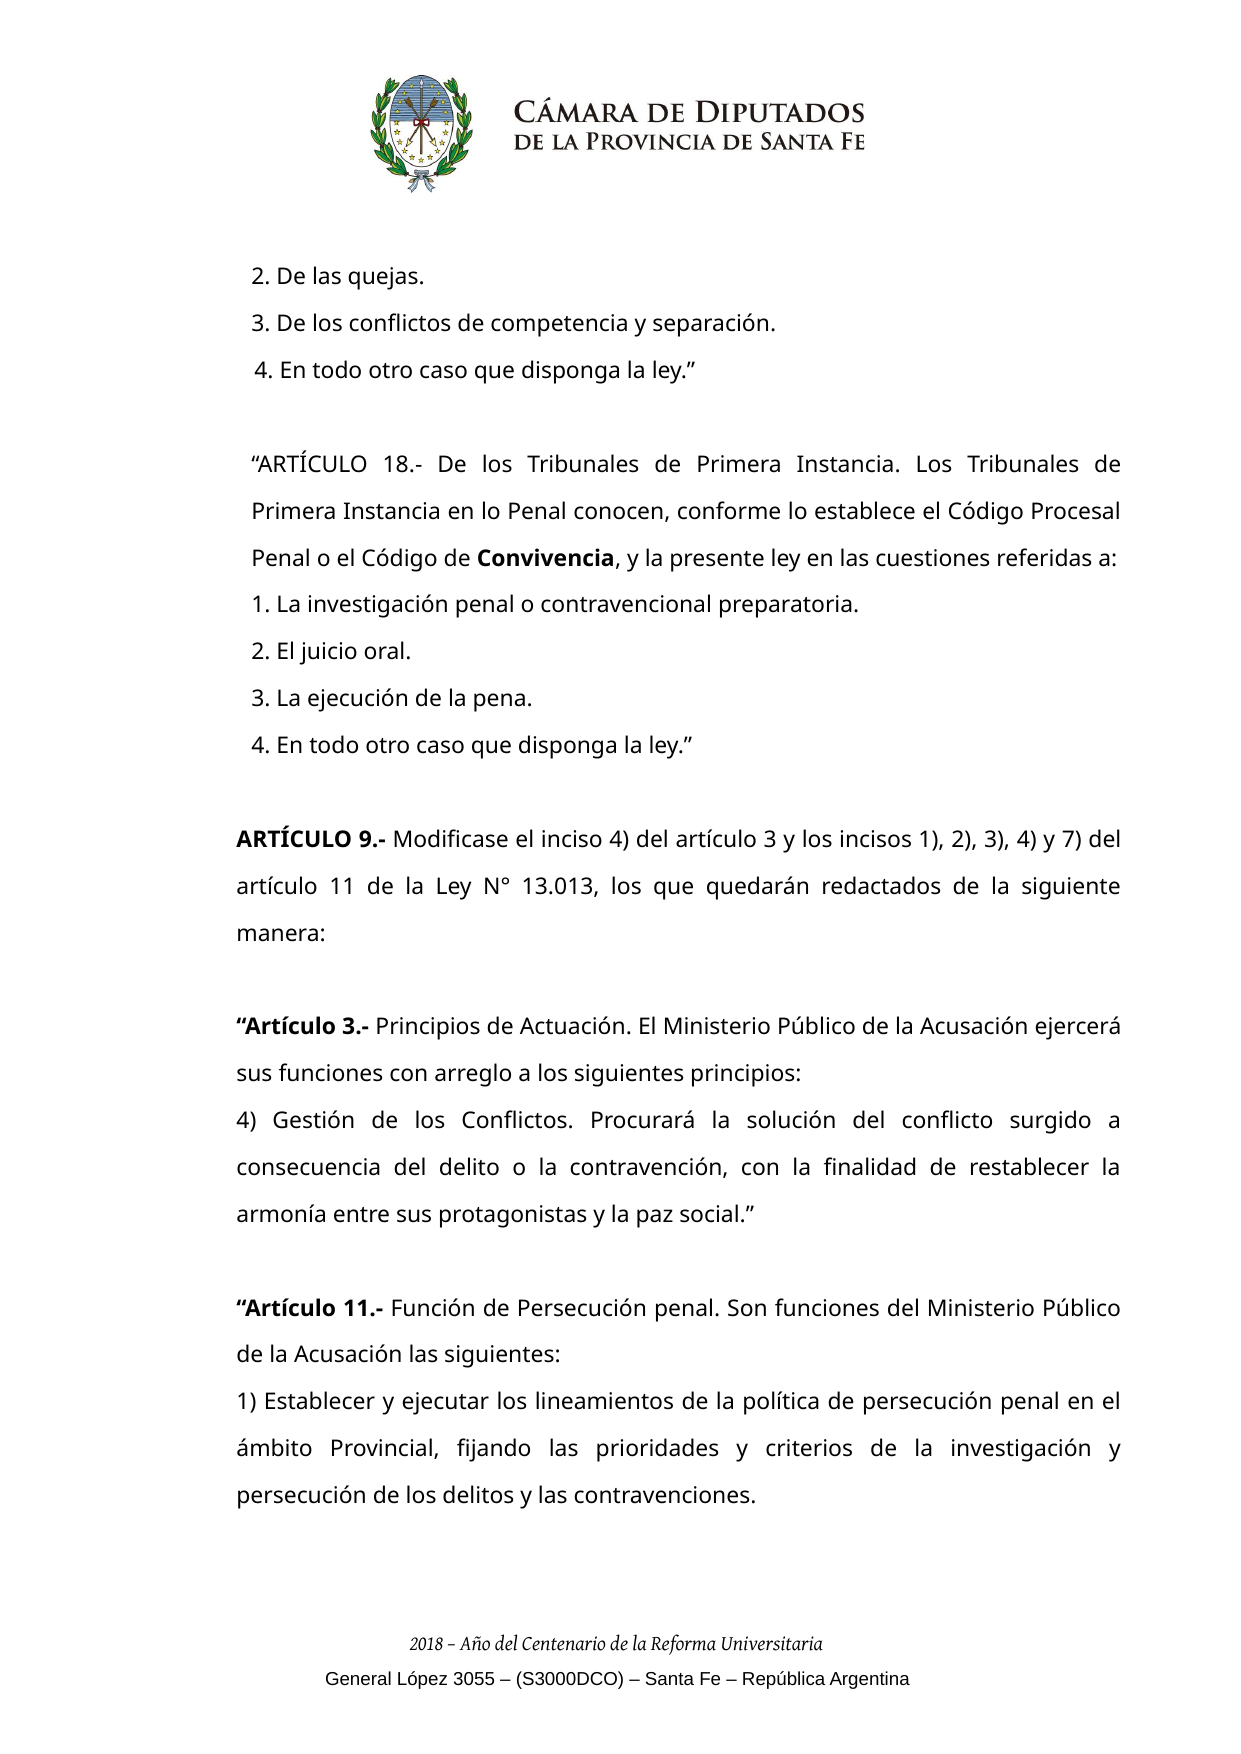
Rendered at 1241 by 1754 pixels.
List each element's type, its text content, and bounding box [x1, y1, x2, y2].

text 4. En todo otro caso que disponga la ley.” [251, 729, 1122, 760]
text 4) Gestión de los Conflictos. Procurará la solución del conflicto surgido a consecuencia del delito o la contravención, con la finalidad de restablecer la armonía entre sus protagonistas y la paz social.” [236, 1104, 1122, 1229]
text ARTÍCULO 9.- Modificase el inciso 4) del artículo 3 y los incisos 1), 2), 3), 4) y 7) del artículo 11 de la Ley N° 13.013, los que quedarán redactados de la siguiente manera: [236, 823, 1122, 948]
text 2. El juicio oral. [251, 635, 1122, 666]
text 3. La ejecución de la pena. [251, 682, 1122, 713]
picture [370, 75, 865, 197]
text “Artículo 3.- Principios de Actuación. El Ministerio Público de la Acusación ejercerá sus funciones con arreglo a los siguientes principios: [236, 1010, 1122, 1088]
text “ARTÍCULO 18.- De los Tribunales de Primera Instancia. Los Tribunales de Primera Instancia en lo Penal conocen, conforme lo establece el Código Procesal Penal o el Código de Convivencia, y la presente ley en las cuestiones referidas a: [251, 448, 1122, 573]
text 2. De las quejas. [251, 260, 1122, 291]
text 3. De los conflictos de competencia y separación. [251, 307, 1122, 338]
text 4. En todo otro caso que disponga la ley.” [236, 354, 1122, 385]
text “Artículo 11.- Función de Persecución penal. Son funciones del Ministerio Público de la Acusación las siguientes: [236, 1291, 1122, 1369]
text 1) Establecer y ejecutar los lineamientos de la política de persecución penal en el ámbito Provincial, fijando las prioridades y criterios de la investigación y persecución de los delitos y las contravenciones. [236, 1385, 1122, 1510]
text 1. La investigación penal o contravencional preparatoria. [251, 588, 1122, 619]
